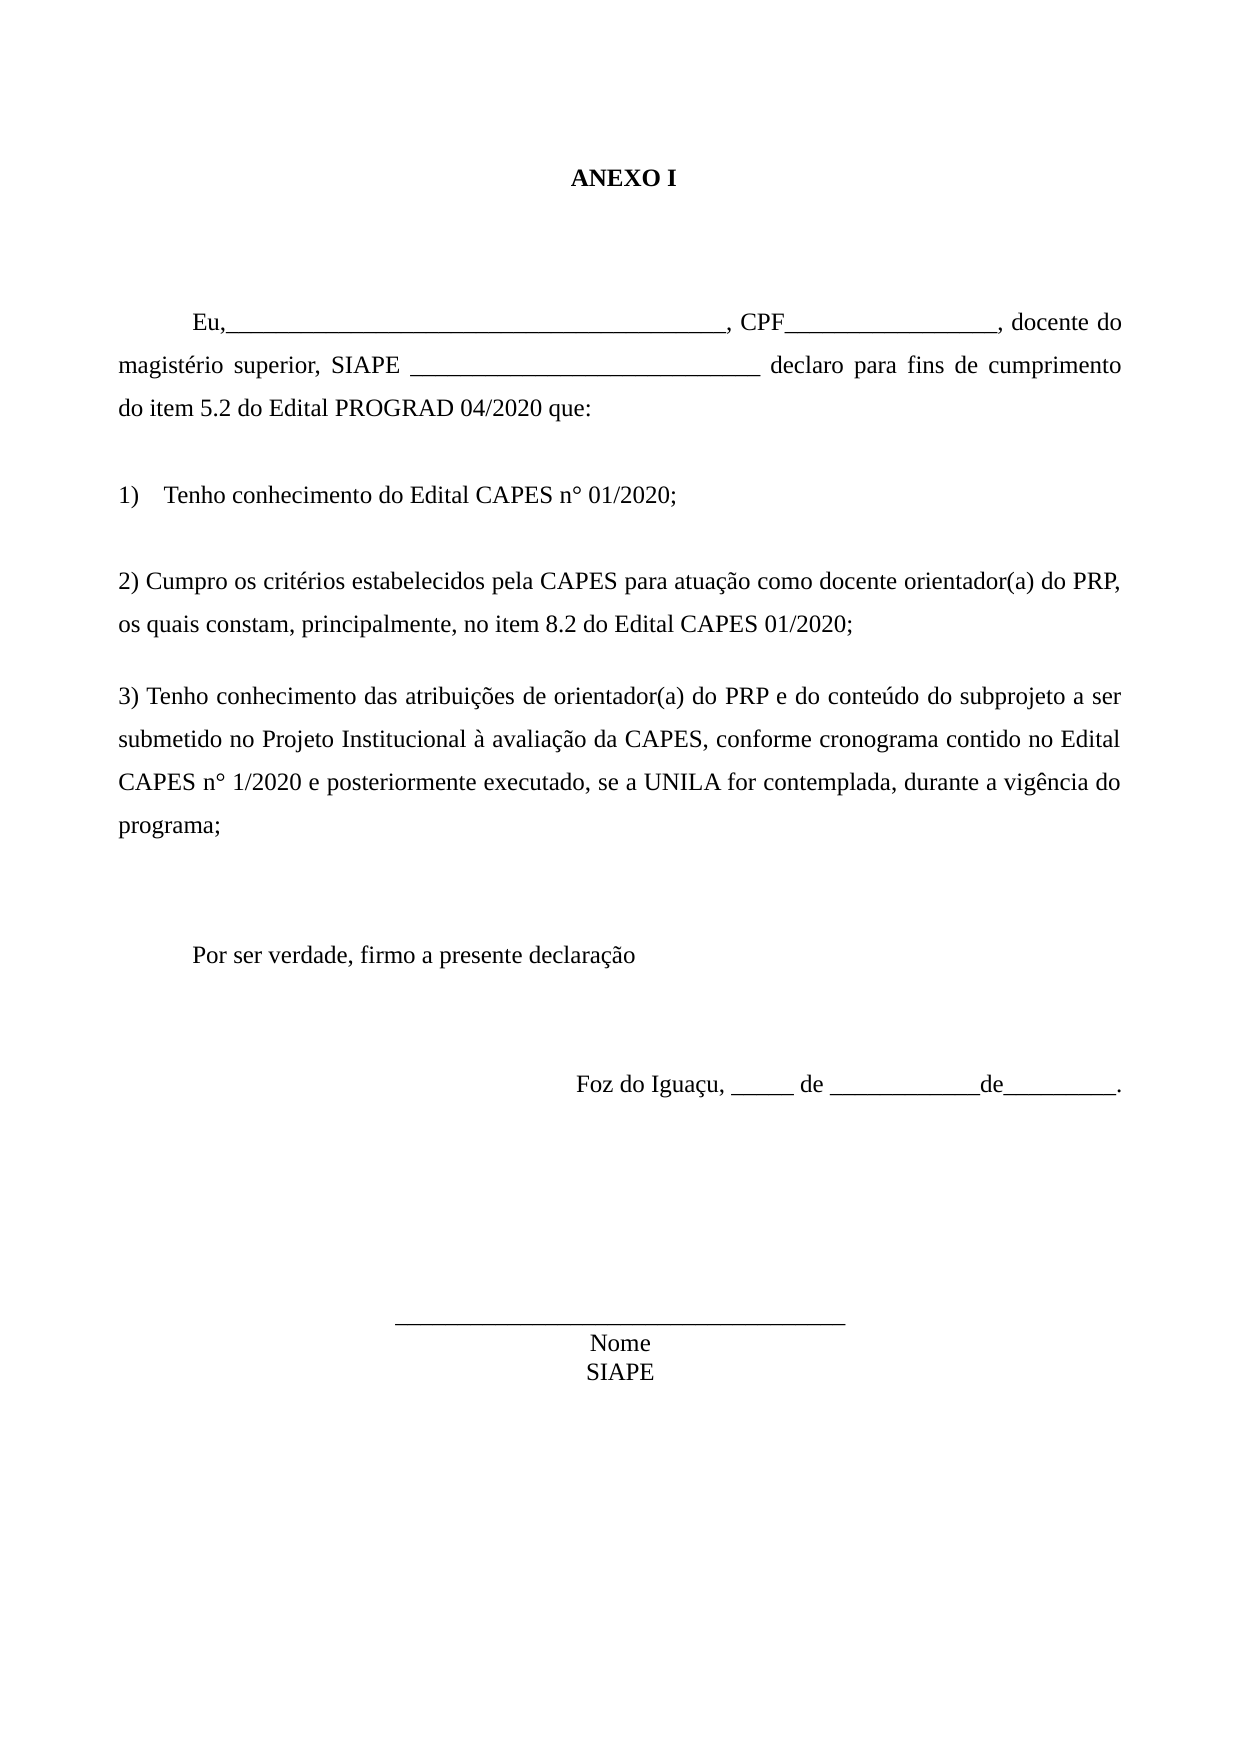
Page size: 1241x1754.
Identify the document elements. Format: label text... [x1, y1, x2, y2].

text SIAPE [118, 1357, 1122, 1385]
list 2) Cumpro os critérios estabelecidos pela CAPES para atuação como docente orientador(a) do PRP, os quais constam, principalmente, no item 8.2 do Edital CAPES 01/2020; [118, 566, 1122, 638]
list 3) Tenho conhecimento das atribuições de orientador(a) do PRP e do conteúdo do subprojeto a ser submetido no Projeto Institucional à avaliação da CAPES, conforme cronograma contido no Edital CAPES n° 1/2020 e posteriormente executado, se a UNILA for contemplada, durante a vigência do programa; [118, 681, 1122, 839]
text ANEXO I [203, 163, 1044, 192]
text Eu,________________________________________, CPF_________________, docente do magistério superior, SIAPE ____________________________ declaro para fins de cumprimento do item 5.2 do Edital PROGRAD 04/2020 que: [118, 307, 1122, 422]
text Foz do Iguaçu, _____ de ____________de_________. [118, 1069, 1122, 1098]
text Nome [118, 1328, 1122, 1357]
text Por ser verdade, firmo a presente declaração [118, 940, 1122, 968]
text 1) Tenho conhecimento do Edital CAPES n° 01/2020; [118, 480, 1122, 508]
text ____________________________________ [118, 1299, 1122, 1328]
